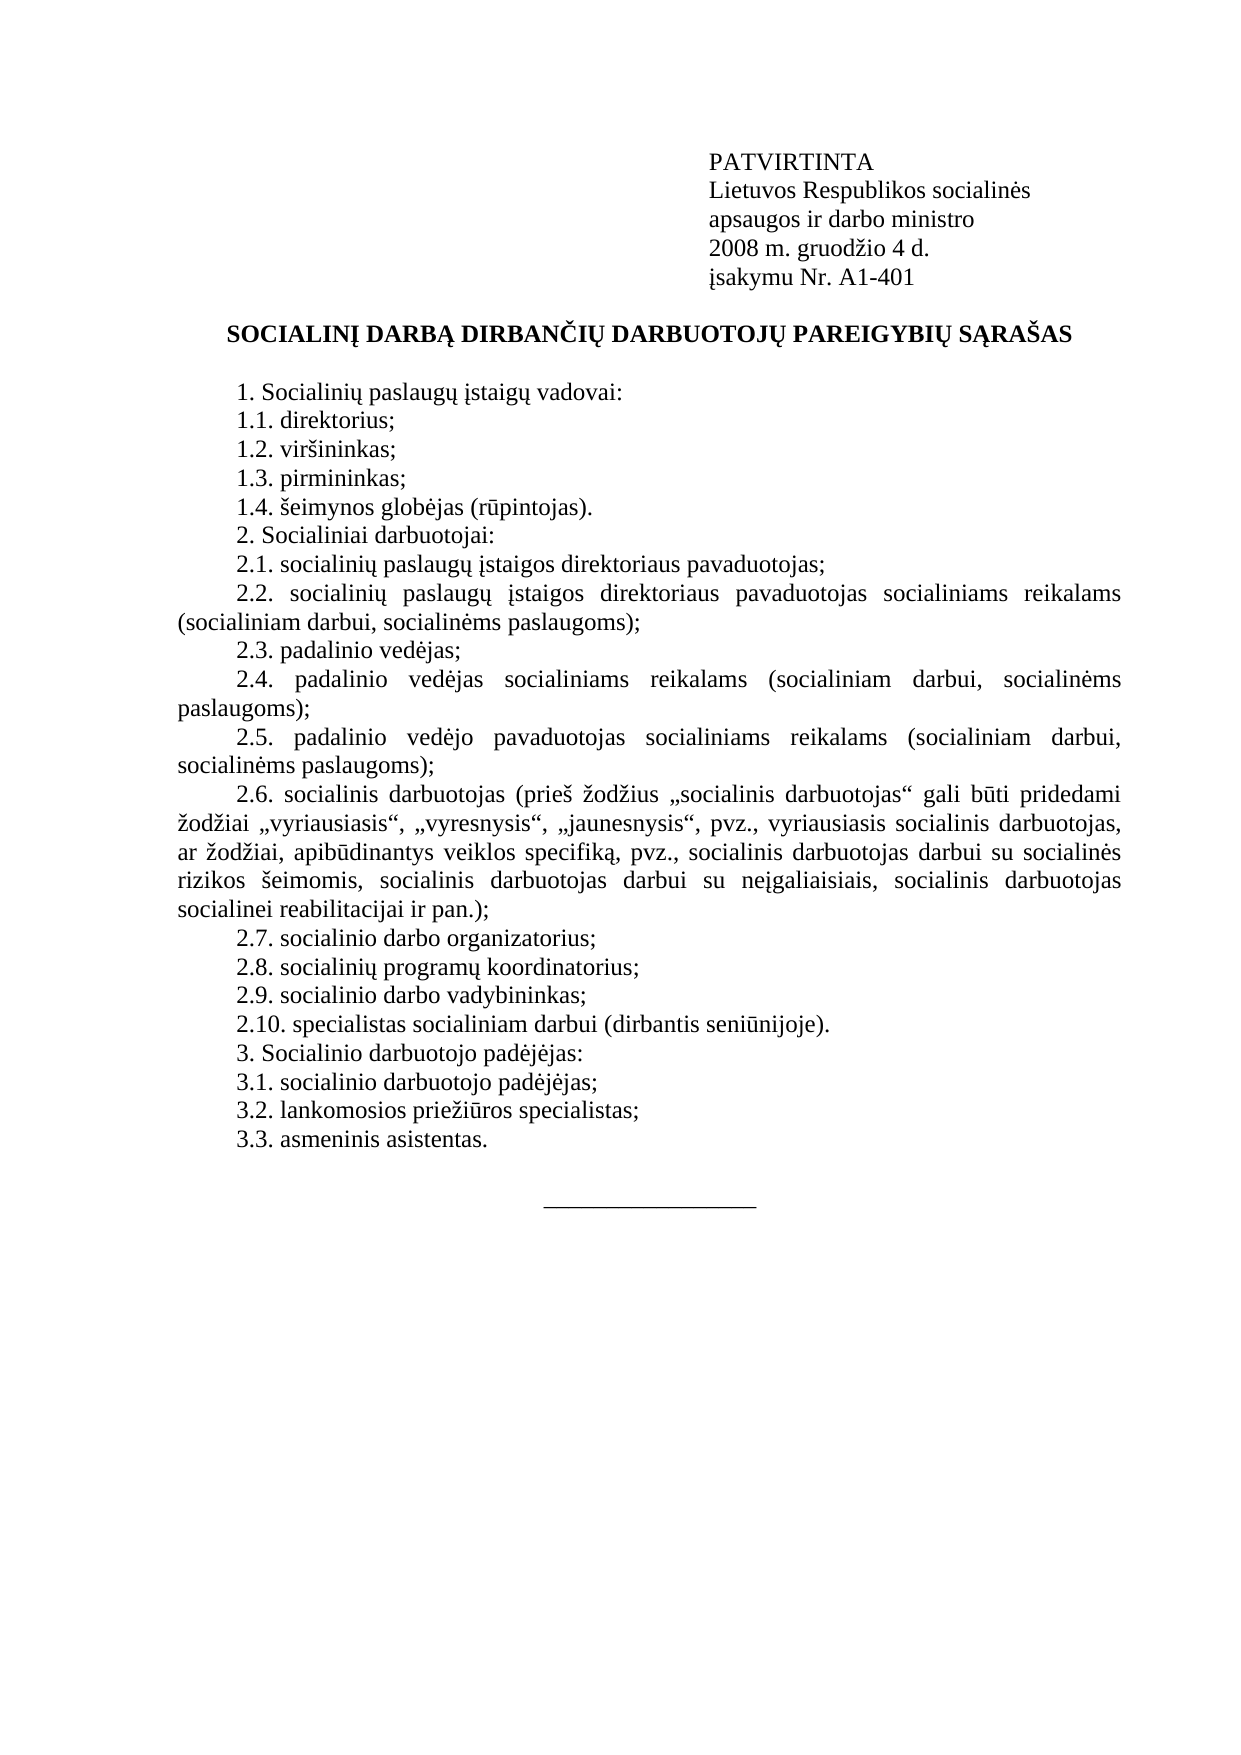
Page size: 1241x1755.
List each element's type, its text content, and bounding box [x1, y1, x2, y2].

text 3.1. socialinio darbuotojo padėjėjas; [177, 1067, 1122, 1096]
text apsaugos ir darbo ministro [177, 204, 1122, 233]
text įsakymu Nr. A1-401 [177, 262, 1122, 291]
text 2.1. socialinių paslaugų įstaigos direktoriaus pavaduotojas; [177, 549, 1122, 578]
text 2.4. padalinio vedėjas socialiniams reikalams (socialiniam darbui, socialinėms paslaugoms); [177, 664, 1122, 722]
text 1. Socialinių paslaugų įstaigų vadovai: [177, 377, 1122, 406]
text 2.6. socialinis darbuotojas (prieš žodžius „socialinis darbuotojas“ gali būti pridedami žodžiai „vyriausiasis“, „vyresnysis“, „jaunesnysis“, pvz., vyriausiasis socialinis darbuotojas, ar žodžiai, apibūdinantys veiklos specifiką, pvz., socialinis darbuotojas darbui su socialinės rizikos šeimomis, socialinis darbuotojas darbui su neįgaliaisiais, socialinis darbuotojas socialinei reabilitacijai ir pan.); [177, 779, 1122, 923]
text _________________ [177, 1182, 1122, 1211]
text 1.4. šeimynos globėjas (rūpintojas). [177, 492, 1122, 521]
text 1.1. direktorius; [177, 406, 1122, 434]
text 2.2. socialinių paslaugų įstaigos direktoriaus pavaduotojas socialiniams reikalams (socialiniam darbui, socialinėms paslaugoms); [177, 578, 1122, 636]
text 3.2. lankomosios priežiūros specialistas; [177, 1096, 1122, 1124]
text 1.2. viršininkas; [177, 434, 1122, 463]
text Lietuvos Respublikos socialinės [177, 176, 1122, 204]
text 2.7. socialinio darbo organizatorius; [177, 923, 1122, 952]
text SOCIALINĮ DARBĄ DIRBANČIŲ DARBUOTOJŲ PAREIGYBIŲ SĄRAŠAS [177, 319, 1122, 348]
text 2.3. padalinio vedėjas; [177, 636, 1122, 664]
text 3. Socialinio darbuotojo padėjėjas: [177, 1038, 1122, 1067]
text 1.3. pirmininkas; [177, 463, 1122, 492]
text 2.9. socialinio darbo vadybininkas; [177, 981, 1122, 1009]
text PATVIRTINTA [177, 147, 1122, 176]
text 2.8. socialinių programų koordinatorius; [177, 952, 1122, 981]
text 2.5. padalinio vedėjo pavaduotojas socialiniams reikalams (socialiniam darbui, socialinėms paslaugoms); [177, 722, 1122, 779]
text 2. Socialiniai darbuotojai: [177, 521, 1122, 549]
text 3.3. asmeninis asistentas. [177, 1124, 1122, 1153]
text 2.10. specialistas socialiniam darbui (dirbantis seniūnijoje). [177, 1009, 1122, 1038]
text 2008 m. gruodžio 4 d. [177, 233, 1122, 262]
